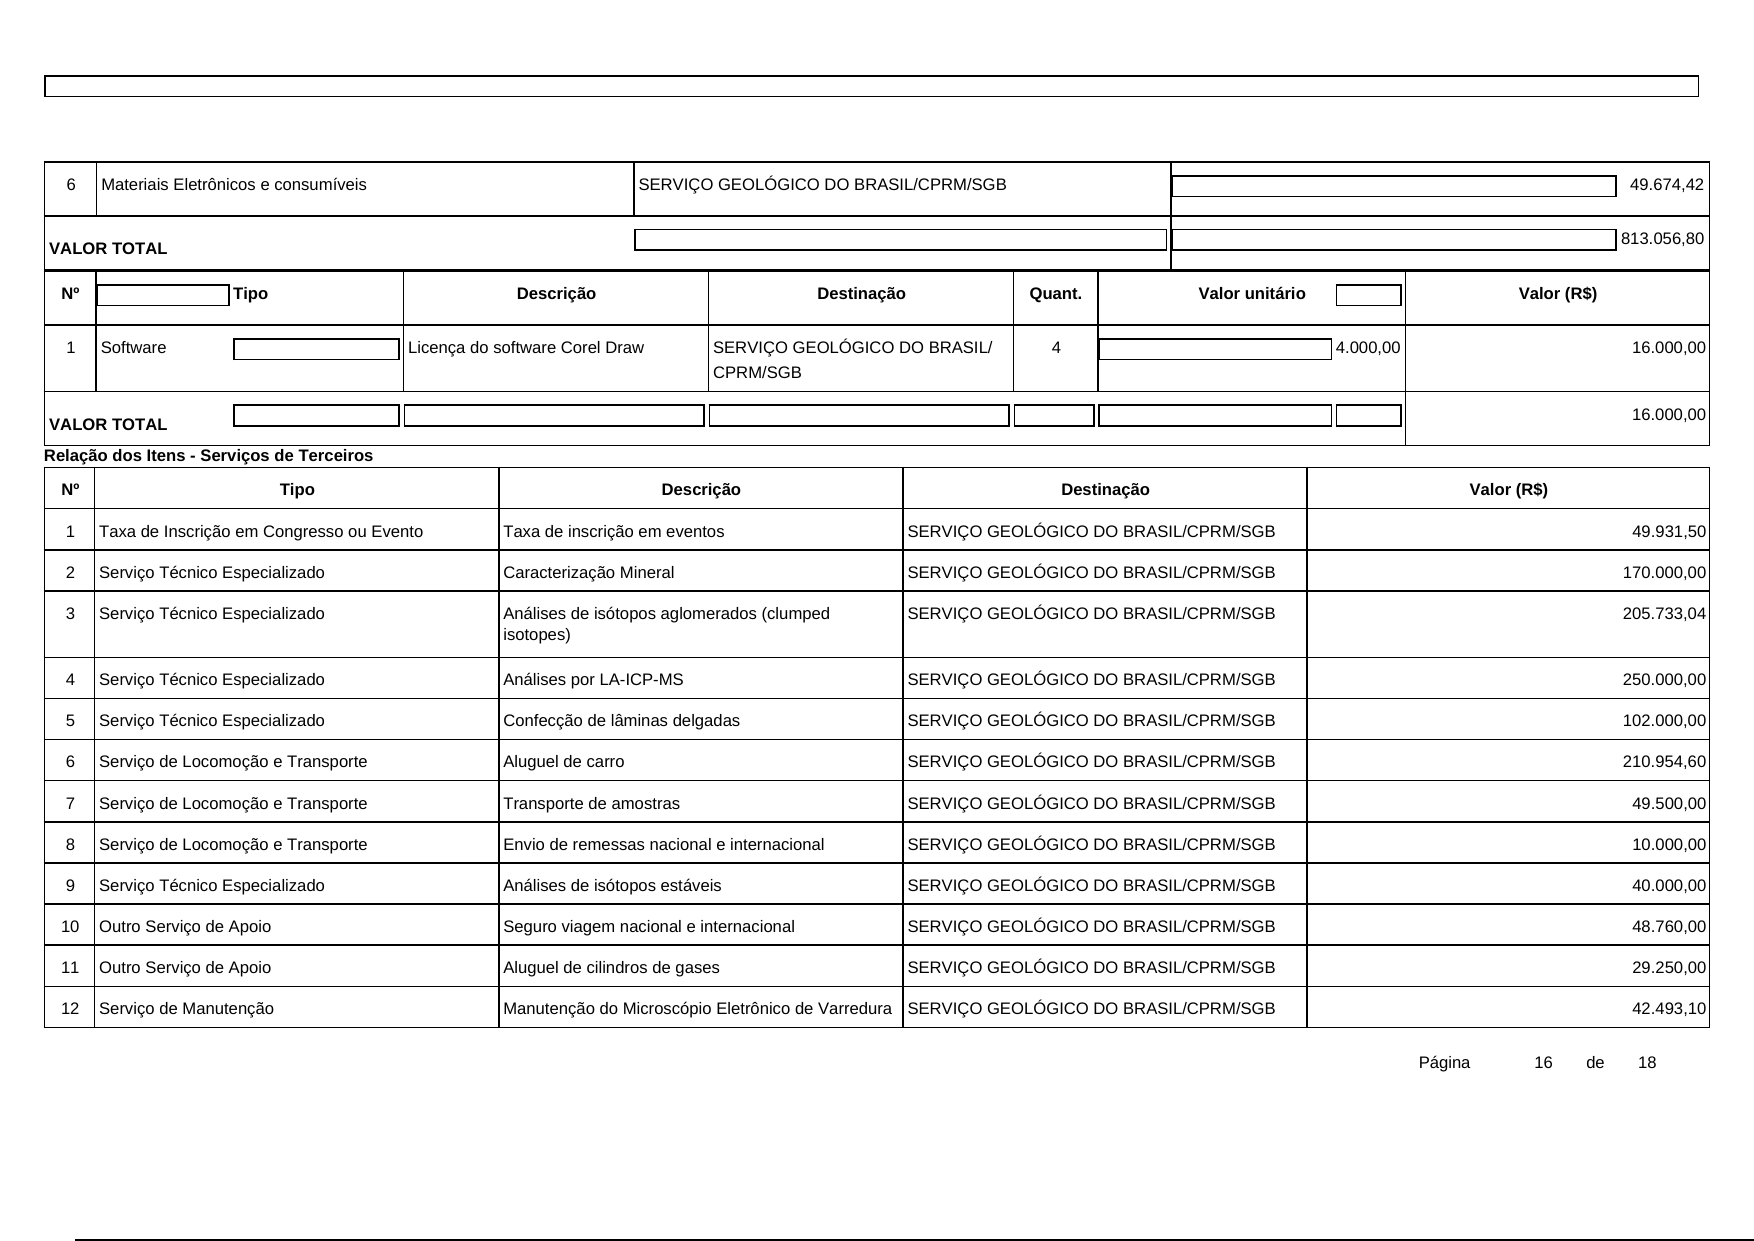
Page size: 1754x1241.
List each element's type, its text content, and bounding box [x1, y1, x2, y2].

table_header [98, 286, 228, 305]
table_cell SERVIÇO GEOLÓGICO DO BRASIL/CPRM/SGB [635, 163, 1170, 215]
table_header Descrição [500, 468, 902, 508]
table_cell Transporte de amostras [500, 781, 902, 821]
table_cell 16.000,00 [1406, 392, 1709, 444]
table_cell Análises por LA-ICP-MS [500, 658, 902, 697]
table_cell [1172, 163, 1621, 215]
table_cell 8 [45, 823, 94, 862]
table_cell 1 [45, 509, 94, 549]
table_cell Serviço Técnico Especializado [95, 551, 498, 590]
table_cell 250.000,00 [1308, 658, 1709, 697]
table_cell [636, 230, 1166, 249]
table_cell 12 [45, 987, 94, 1027]
table_cell Licença do software Corel Draw [404, 326, 708, 391]
table_header Nº [45, 272, 95, 324]
table_cell 4.000,00 [1336, 326, 1405, 391]
table_cell [1173, 230, 1615, 249]
table_cell Serviço de Locomoção e Transporte [95, 823, 498, 862]
table_cell 205.733,04 [1308, 592, 1709, 656]
table_header Valor unitário [1099, 272, 1336, 324]
table_cell Aluguel de carro [500, 740, 902, 780]
table_cell [235, 406, 398, 425]
table_cell 4 [45, 658, 94, 697]
table_cell Serviço de Manutenção [95, 987, 498, 1027]
table_cell Manutenção do Microscópio Eletrônico de Varredura [500, 987, 902, 1027]
table_cell Materiais Eletrônicos e consumíveis [97, 163, 633, 215]
table_cell Aluguel de cilindros de gases [500, 946, 902, 986]
table_cell [634, 217, 1170, 269]
table_cell [1100, 406, 1331, 425]
table_cell [710, 406, 1008, 425]
table_cell [235, 340, 398, 359]
table_cell 813.056,80 [1621, 217, 1709, 269]
table_header Destinação [904, 468, 1306, 508]
table_cell 10.000,00 [1308, 823, 1709, 862]
table_cell SERVIÇO GEOLÓGICO DO BRASIL/CPRM/SGB [904, 658, 1306, 697]
table_cell Análises de isótopos aglomerados (clumped isotopes) [500, 592, 902, 656]
table_cell 1 [45, 326, 95, 391]
table_cell [709, 392, 1013, 444]
table_cell Serviço Técnico Especializado [95, 658, 498, 697]
table_cell 11 [45, 946, 94, 986]
table_header Valor (R$) [1308, 468, 1709, 508]
table_cell 42.493,10 [1308, 987, 1709, 1027]
table_cell 29.250,00 [1308, 946, 1709, 986]
text Relação dos Itens - Serviços de Terceiros [44, 446, 1699, 465]
table_cell Outro Serviço de Apoio [95, 946, 498, 986]
table_cell SERVIÇO GEOLÓGICO DO BRASIL/CPRM/SGB [904, 864, 1306, 903]
table_header Descrição [404, 272, 708, 324]
table_cell SERVIÇO GEOLÓGICO DO BRASIL/CPRM/SGB [904, 740, 1306, 780]
table_cell 102.000,00 [1308, 699, 1709, 739]
table_cell Serviço Técnico Especializado [95, 592, 498, 656]
table_cell [1172, 217, 1621, 269]
table_header Nº [45, 468, 94, 508]
table_cell [1099, 326, 1336, 391]
table_cell Serviço Técnico Especializado [95, 864, 498, 903]
table_cell SERVIÇO GEOLÓGICO DO BRASIL/CPRM/SGB [904, 823, 1306, 862]
table_cell 4 [1014, 326, 1097, 391]
table_cell 170.000,00 [1308, 551, 1709, 590]
table_cell SERVIÇO GEOLÓGICO DO BRASIL/CPRM/SGB [904, 905, 1306, 944]
table_cell [1336, 392, 1405, 444]
table_cell SERVIÇO GEOLÓGICO DO BRASIL/CPRM/SGB [904, 592, 1306, 656]
table_header Valor (R$) [1406, 272, 1709, 324]
table_cell SERVIÇO GEOLÓGICO DO BRASIL/CPRM/SGB [904, 509, 1306, 549]
table_cell Software [97, 326, 233, 391]
table_cell [404, 392, 708, 444]
table_cell 48.760,00 [1308, 905, 1709, 944]
table_cell Taxa de inscrição em eventos [500, 509, 902, 549]
table_cell [1100, 340, 1331, 359]
table_cell Caracterização Mineral [500, 551, 902, 590]
table_cell [233, 392, 403, 444]
table_cell SERVIÇO GEOLÓGICO DO BRASIL/CPRM/SGB [904, 781, 1306, 821]
table_cell Taxa de Inscrição em Congresso ou Evento [95, 509, 498, 549]
table_header [97, 272, 233, 324]
table_cell SERVIÇO GEOLÓGICO DO BRASIL/CPRM/SGB [904, 551, 1306, 590]
table_header Tipo [95, 468, 498, 508]
table_cell VALOR TOTAL [45, 217, 634, 269]
table_cell VALOR TOTAL [45, 392, 233, 444]
table_cell 10 [45, 905, 94, 944]
table_cell 16.000,00 [1406, 326, 1709, 391]
table_cell Envio de remessas nacional e internacional [500, 823, 902, 862]
table_cell 3 [45, 592, 94, 656]
table_cell 7 [45, 781, 94, 821]
table_cell 6 [45, 163, 96, 215]
table_cell 5 [45, 699, 94, 739]
table_header Quant. [1014, 272, 1097, 324]
table_cell Serviço Técnico Especializado [95, 699, 498, 739]
table_cell Confecção de lâminas delgadas [500, 699, 902, 739]
table_cell [1014, 392, 1098, 444]
table_cell Seguro viagem nacional e internacional [500, 905, 902, 944]
table_header Tipo [233, 272, 403, 324]
table_header [1336, 272, 1405, 324]
table_cell Serviço de Locomoção e Transporte [95, 781, 498, 821]
table_header [1337, 286, 1400, 305]
table_cell Outro Serviço de Apoio [95, 905, 498, 944]
table_cell Serviço de Locomoção e Transporte [95, 740, 498, 780]
table_cell 210.954,60 [1308, 740, 1709, 780]
table_cell [405, 406, 703, 425]
table_cell [1098, 392, 1336, 444]
table_cell 49.931,50 [1308, 509, 1709, 549]
table_cell [1173, 177, 1615, 196]
table_cell SERVIÇO GEOLÓGICO DO BRASIL/CPRM/SGB [904, 987, 1306, 1027]
table_cell 9 [45, 864, 94, 903]
table_cell SERVIÇO GEOLÓGICO DO BRASIL/CPRM/SGB [904, 946, 1306, 986]
table_cell [1015, 406, 1093, 425]
table_cell SERVIÇO GEOLÓGICO DO BRASIL/CPRM/SGB [904, 699, 1306, 739]
table_header Destinação [709, 272, 1013, 324]
table_cell [233, 326, 403, 391]
table_cell 6 [45, 740, 94, 780]
table_cell 40.000,00 [1308, 864, 1709, 903]
table_cell SERVIÇO GEOLÓGICO DO BRASIL/ CPRM/SGB [709, 326, 1013, 391]
table_cell 49.674,42 [1621, 163, 1709, 215]
table_cell 49.500,00 [1308, 781, 1709, 821]
table_cell 2 [45, 551, 94, 590]
table_cell [1337, 406, 1400, 425]
table_cell Análises de isótopos estáveis [500, 864, 902, 903]
